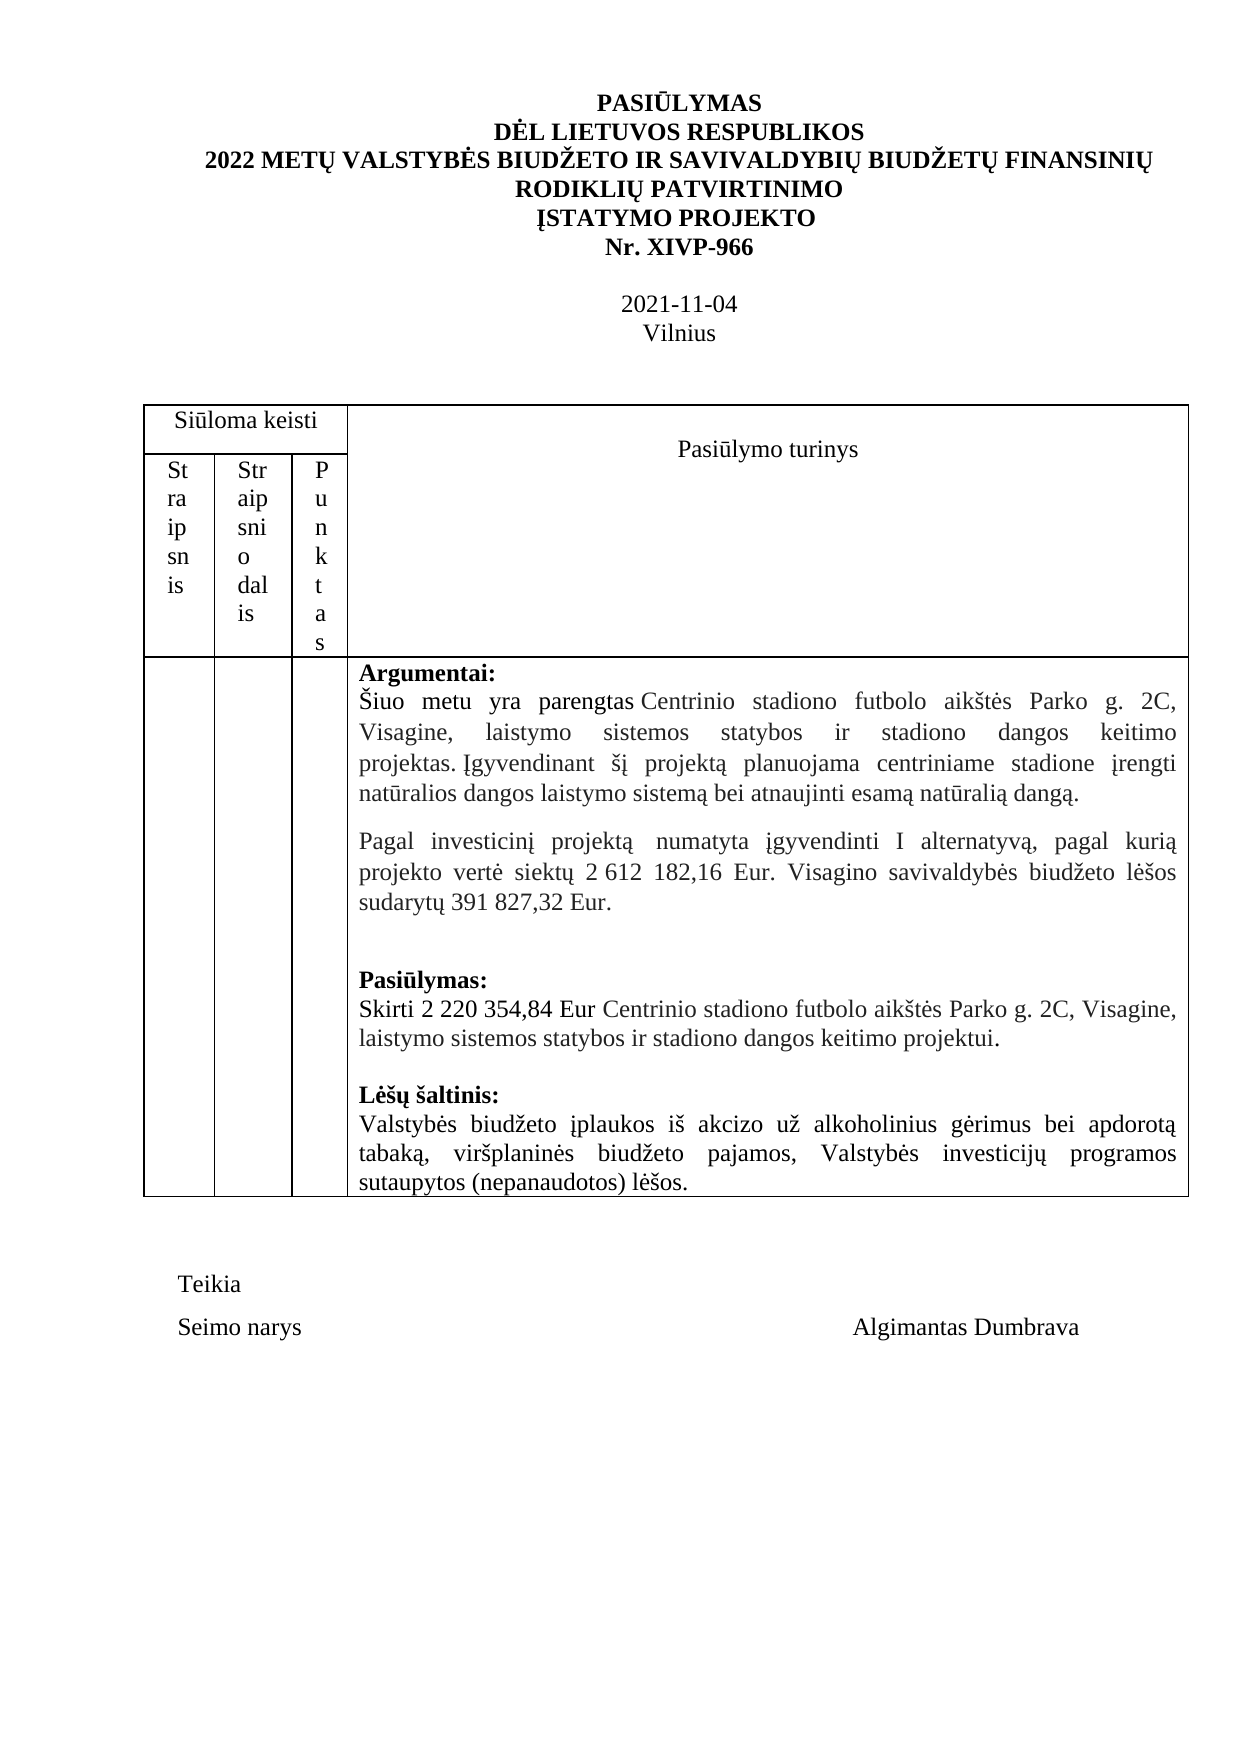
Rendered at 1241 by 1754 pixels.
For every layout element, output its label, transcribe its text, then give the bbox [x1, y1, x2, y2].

text Teikia [177, 1269, 1181, 1298]
table_header Pasiūlymo turinys [348, 406, 1188, 656]
text Vilnius [177, 318, 1181, 347]
table_cell [145, 658, 214, 1196]
table_cell [215, 658, 291, 1196]
text 2022 METŲ VALSTYBĖS BIUDŽETO IR SAVIVALDYBIŲ BIUDŽETŲ FINANSINIŲ RODIKLIŲ PATVIRTINIMO [177, 145, 1181, 203]
table_header Siūloma keisti [145, 406, 347, 453]
text ĮSTATYMO PROJEKTO [177, 203, 1181, 232]
table_cell Punktas [293, 455, 347, 656]
table_cell [293, 658, 347, 1196]
table_cell Argumentai: Šiuo metu yra parengtas Centrinio stadiono futbolo aikštės Parko g. 2C, Visagine, laistymo sistemos statybos ir stadiono dangos keitimo projektas. Įgyvendinant šį projektą planuojama centriniame stadione įrengti natūralios dangos laistymo sistemą bei atnaujinti esamą natūralią dangą. Pagal investicinį projektą numatyta įgyvendinti I alternatyvą, pagal kurią projekto vertė siektų 2 612 182,16 Eur. Visagino savivaldybės biudžeto lėšos sudarytų 391 827,32 Eur. Pasiūlymas: Skirti 2 220 354,84 Eur Centrinio stadiono futbolo aikštės Parko g. 2C, Visagine, laistymo sistemos statybos ir stadiono dangos keitimo projektui. Lėšų šaltinis: Valstybės biudžeto įplaukos iš akcizo už alkoholinius gėrimus bei apdorotą tabaką, viršplaninės biudžeto pajamos, Valstybės investicijų programos sutaupytos (nepanaudotos) lėšos. [348, 658, 1188, 1196]
table_cell Straipsnio dalis [215, 455, 291, 656]
table_cell Straipsnis [145, 455, 214, 656]
text Seimo narys Algimantas Dumbrava [177, 1312, 1181, 1341]
text PASIŪLYMAS [177, 88, 1181, 117]
text 2021-11-04 [177, 289, 1181, 318]
text DĖL LIETUVOS RESPUBLIKOS [177, 117, 1181, 145]
text Nr. XIVP-966 [177, 232, 1181, 260]
